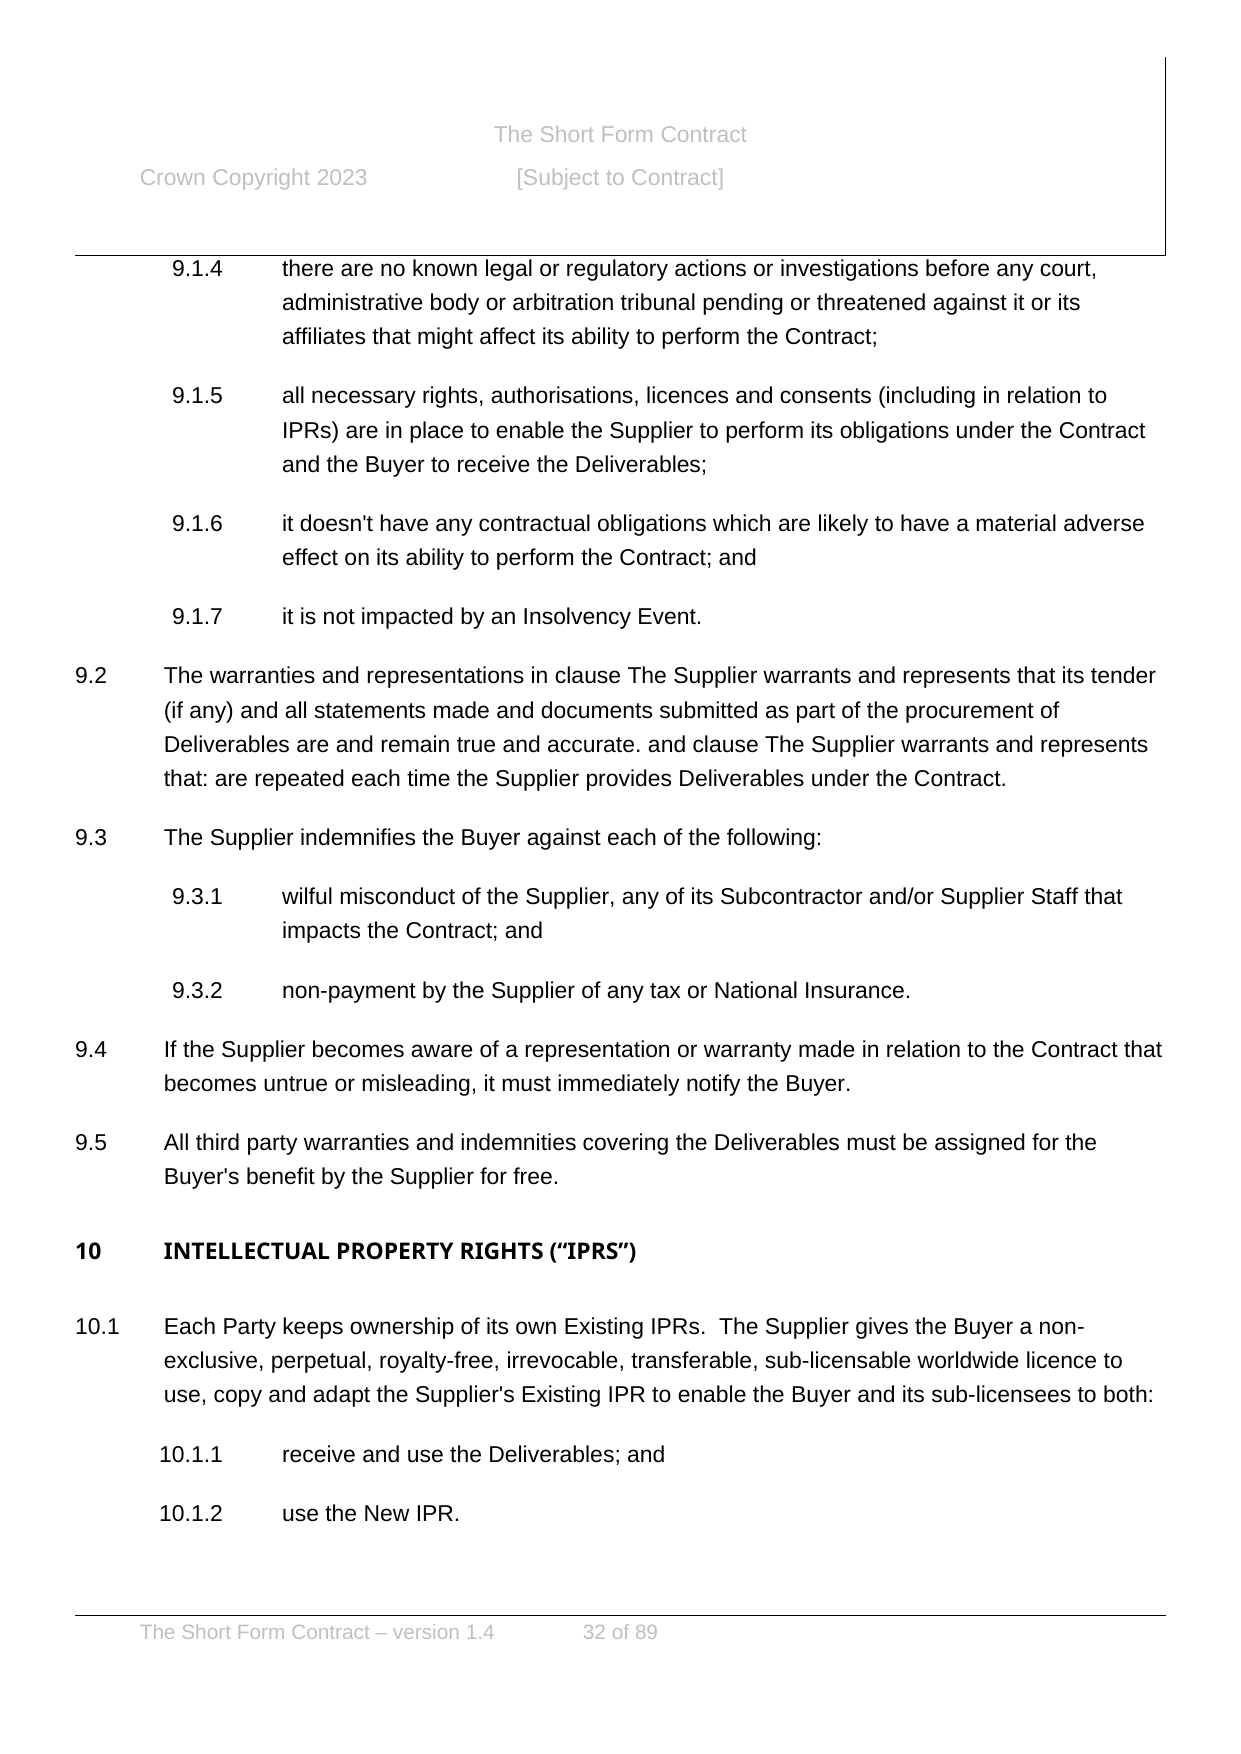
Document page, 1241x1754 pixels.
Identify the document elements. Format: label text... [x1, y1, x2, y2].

list all necessary rights, authorisations, licences and consents (including in relation to IPRs) are in place to enable the Supplier to perform its obligations under the Contract and the Buyer to receive the Deliverables; [223, 382, 1166, 477]
list it doesn't have any contractual obligations which are likely to have a material adverse effect on its ability to perform the Contract; and [223, 510, 1166, 571]
list Intellectual Property Rights (“IPRs”) [75, 1235, 1166, 1266]
list receive and use the Deliverables; and [223, 1441, 1166, 1467]
list use the New IPR. [223, 1500, 1166, 1526]
list wilful misconduct of the Supplier, any of its Subcontractor and/or Supplier Staff that impacts the Contract; and [223, 883, 1166, 944]
list If the Supplier becomes aware of a representation or warranty made in relation to the Contract that becomes untrue or misleading, it must immediately notify the Buyer. [75, 1036, 1166, 1096]
list it is not impacted by an Insolvency Event. [223, 603, 1166, 630]
list non-payment by the Supplier of any tax or National Insurance. [223, 977, 1166, 1003]
list All third party warranties and indemnities covering the Deliverables must be assigned for the Buyer's benefit by the Supplier for free. [75, 1129, 1166, 1190]
list The Supplier indemnifies the Buyer against each of the following: [75, 824, 1166, 851]
list there are no known legal or regulatory actions or investigations before any court, administrative body or arbitration tribunal pending or threatened against it or its affiliates that might affect its ability to perform the Contract; [223, 255, 1166, 350]
list Each Party keeps ownership of its own Existing IPRs. The Supplier gives the Buyer a non-exclusive, perpetual, royalty-free, irrevocable, transferable, sub-licensable worldwide licence to use, copy and adapt the Supplier's Existing IPR to enable the Buyer and its sub-licensees to both: [75, 1313, 1166, 1408]
list The warranties and representations in clause 3.3 and clause 9.1 are repeated each time the Supplier provides Deliverables under the Contract. [75, 662, 1166, 791]
